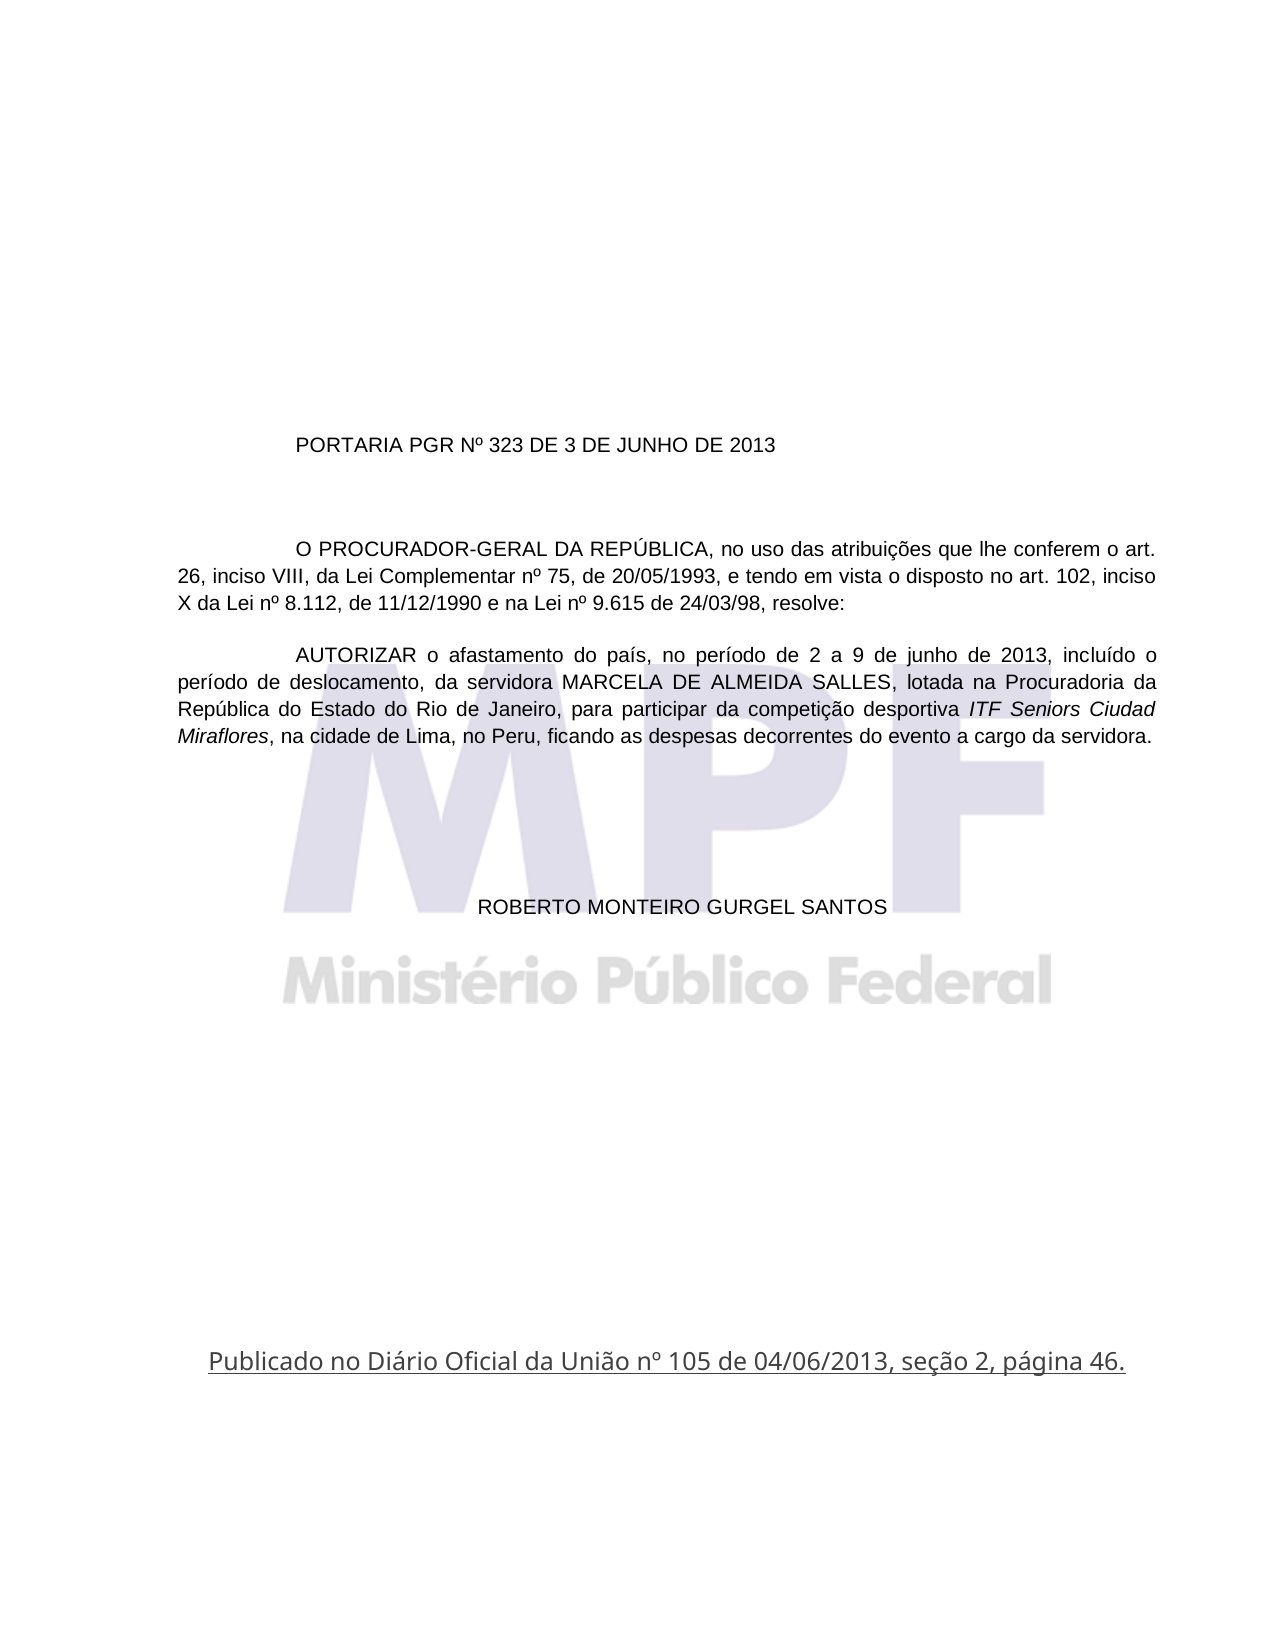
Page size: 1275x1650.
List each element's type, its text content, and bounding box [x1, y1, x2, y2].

text O PROCURADOR-GERAL DA REPÚBLICA, no uso das atribuições que lhe conferem o art. 26, inciso VIII, da Lei Complementar nº 75, de 20/05/1993, e tendo em vista o disposto no art. 102, inciso X da Lei nº 8.112, de 11/12/1990 e na Lei nº 9.615 de 24/03/98, resolve: [177, 535, 1157, 616]
text AUTORIZAR o afastamento do país, no período de 2 a 9 de junho de 2013, incluído o período de deslocamento, da servidora MARCELA DE ALMEIDA SALLES, lotada na Procuradoria da República do Estado do Rio de Janeiro, para participar da competição desportiva ITF Seniors Ciudad Miraflores, na cidade de Lima, no Peru, ficando as despesas decorrentes do evento a cargo da servidora. [177, 641, 1157, 749]
picture [283, 919, 1051, 1004]
picture [283, 749, 1051, 895]
text Publicado no Diário Oficial da União nº 105 de 04/06/2013, seção 2, página 46. [177, 1344, 1157, 1378]
text ROBERTO MONTEIRO GURGEL SANTOS [177, 895, 1157, 919]
text PORTARIA PGR Nº 323 DE 3 DE JUNHO DE 2013 [177, 431, 1157, 458]
